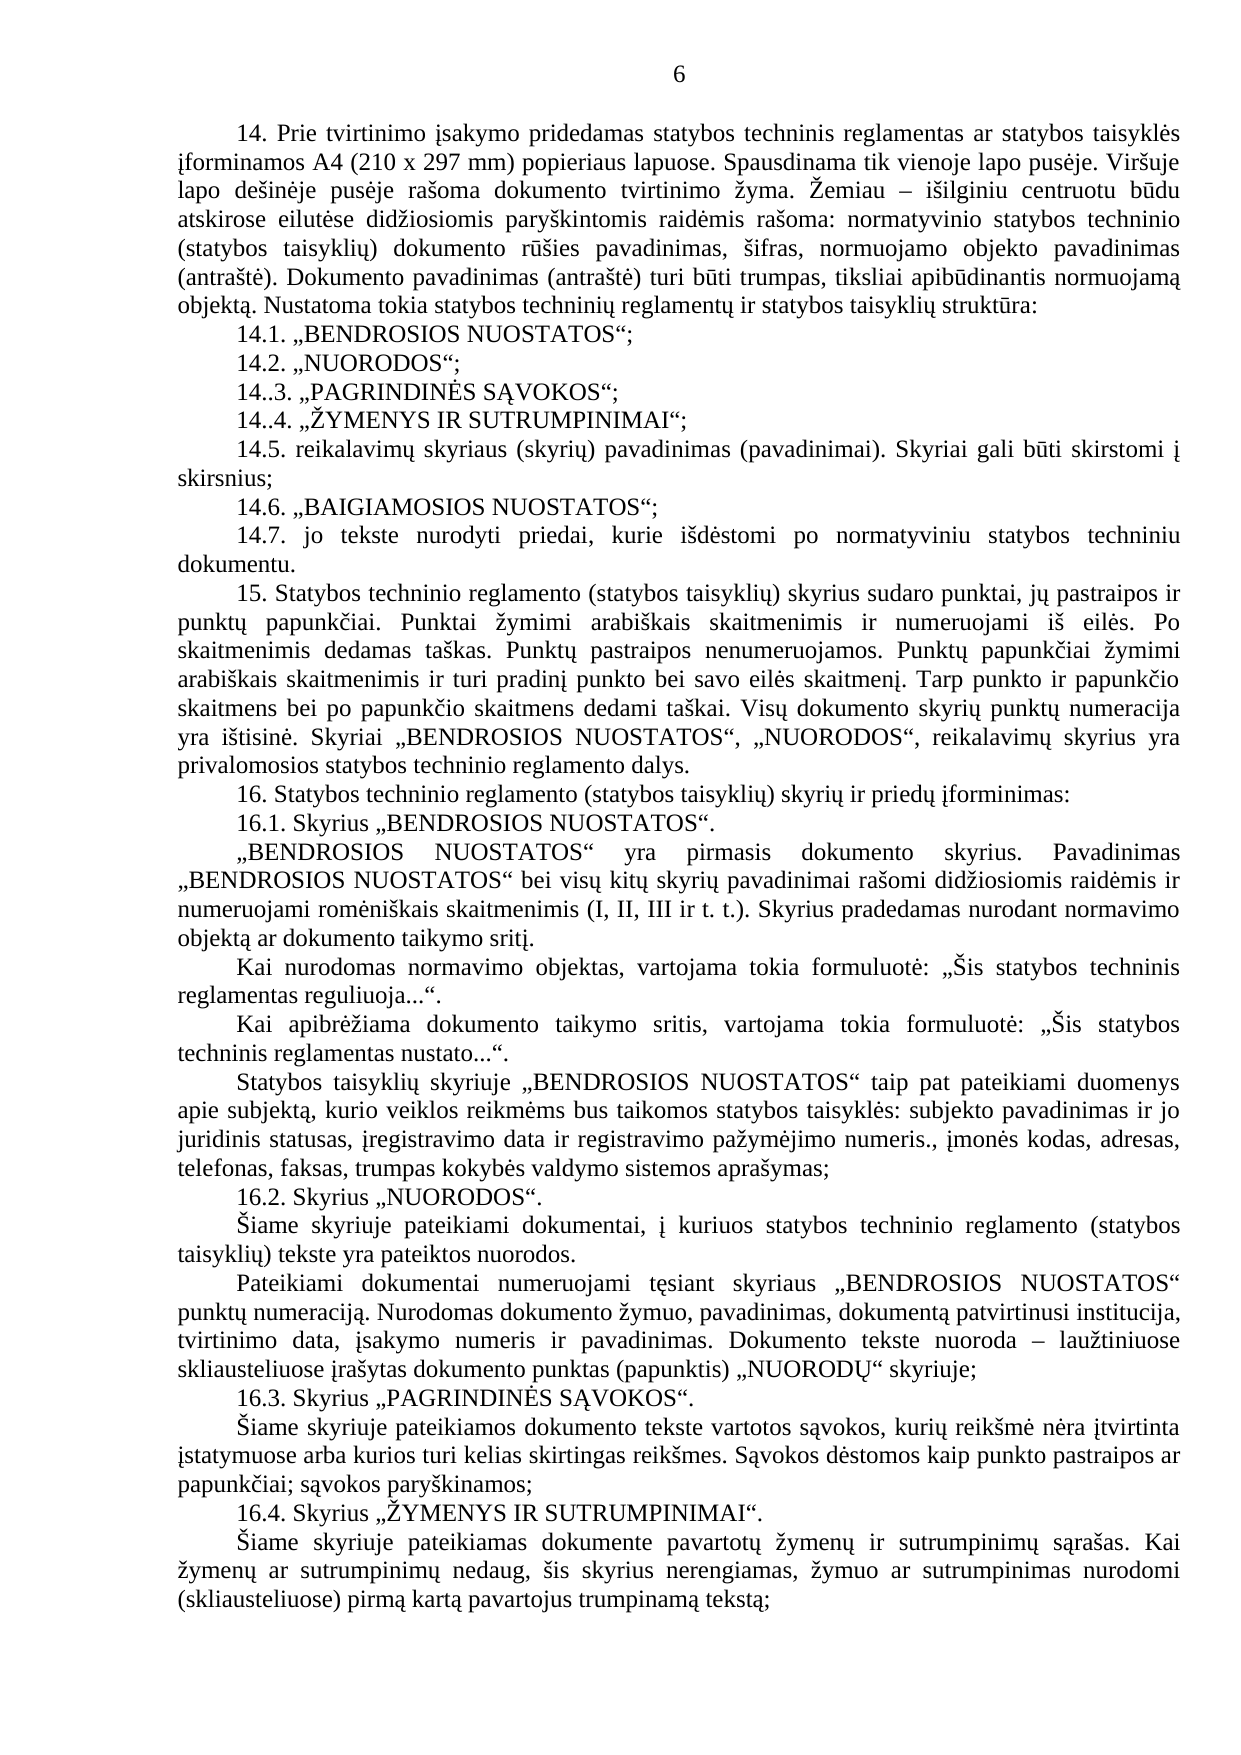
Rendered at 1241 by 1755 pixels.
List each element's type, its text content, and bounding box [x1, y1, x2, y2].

text 14..4. „ŽYMENYS IR SUTRUMPINIMAI“; [177, 406, 1181, 434]
text 14.2. „NUORODOS“; [177, 348, 1181, 377]
text 14..3. „PAGRINDINĖS SĄVOKOS“; [177, 377, 1181, 406]
text 14.1. „BENDROSIOS NUOSTATOS“; [177, 319, 1181, 348]
text Šiame skyriuje pateikiami dokumentai, į kuriuos statybos techninio reglamento (statybos taisyklių) tekste yra pateiktos nuorodos. [177, 1211, 1181, 1268]
text Šiame skyriuje pateikiamas dokumente pavartotų žymenų ir sutrumpinimų sąrašas. Kai žymenų ar sutrumpinimų nedaug, šis skyrius nerengiamas, žymuo ar sutrumpinimas nurodomi (skliausteliuose) pirmą kartą pavartojus trumpinamą tekstą; [177, 1527, 1181, 1613]
text 16.3. Skyrius „PAGRINDINĖS SĄVOKOS“. [177, 1383, 1181, 1412]
text 16.2. Skyrius „NUORODOS“. [177, 1182, 1181, 1211]
text 16.1. Skyrius „BENDROSIOS NUOSTATOS“. [177, 808, 1181, 837]
text 14.6. „BAIGIAMOSIOS NUOSTATOS“; [177, 492, 1181, 521]
text „BENDROSIOS NUOSTATOS“ yra pirmasis dokumento skyrius. Pavadinimas „BENDROSIOS NUOSTATOS“ bei visų kitų skyrių pavadinimai rašomi didžiosiomis raidėmis ir numeruojami romėniškais skaitmenimis (I, II, III ir t. t.). Skyrius pradedamas nurodant normavimo objektą ar dokumento taikymo sritį. [177, 837, 1181, 952]
text Pateikiami dokumentai numeruojami tęsiant skyriaus „BENDROSIOS NUOSTATOS“ punktų numeraciją. Nurodomas dokumento žymuo, pavadinimas, dokumentą patvirtinusi institucija, tvirtinimo data, įsakymo numeris ir pavadinimas. Dokumento tekste nuoroda – laužtiniuose skliausteliuose įrašytas dokumento punktas (papunktis) „NUORODŲ“ skyriuje; [177, 1268, 1181, 1383]
text Statybos taisyklių skyriuje „BENDROSIOS NUOSTATOS“ taip pat pateikiami duomenys apie subjektą, kurio veiklos reikmėms bus taikomos statybos taisyklės: subjekto pavadinimas ir jo juridinis statusas, įregistravimo data ir registravimo pažymėjimo numeris., įmonės kodas, adresas, telefonas, faksas, trumpas kokybės valdymo sistemos aprašymas; [177, 1067, 1181, 1182]
text 14.7. jo tekste nurodyti priedai, kurie išdėstomi po normatyviniu statybos techniniu dokumentu. [177, 521, 1181, 578]
text 16. Statybos techninio reglamento (statybos taisyklių) skyrių ir priedų įforminimas: [177, 779, 1181, 808]
text Kai nurodomas normavimo objektas, vartojama tokia formuluotė: „Šis statybos techninis reglamentas reguliuoja...“. [177, 952, 1181, 1009]
text 14. Prie tvirtinimo įsakymo pridedamas statybos techninis reglamentas ar statybos taisyklės įforminamos A4 (210 x 297 mm) popieriaus lapuose. Spausdinama tik vienoje lapo pusėje. Viršuje lapo dešinėje pusėje rašoma dokumento tvirtinimo žyma. Žemiau – išilginiu centruotu būdu atskirose eilutėse didžiosiomis paryškintomis raidėmis rašoma: normatyvinio statybos techninio (statybos taisyklių) dokumento rūšies pavadinimas, šifras, normuojamo objekto pavadinimas (antraštė). Dokumento pavadinimas (antraštė) turi būti trumpas, tiksliai apibūdinantis normuojamą objektą. Nustatoma tokia statybos techninių reglamentų ir statybos taisyklių struktūra: [177, 118, 1181, 319]
text 14.5. reikalavimų skyriaus (skyrių) pavadinimas (pavadinimai). Skyriai gali būti skirstomi į skirsnius; [177, 434, 1181, 492]
text Šiame skyriuje pateikiamos dokumento tekste vartotos sąvokos, kurių reikšmė nėra įtvirtinta įstatymuose arba kurios turi kelias skirtingas reikšmes. Sąvokos dėstomos kaip punkto pastraipos ar papunkčiai; sąvokos paryškinamos; [177, 1412, 1181, 1498]
text Kai apibrėžiama dokumento taikymo sritis, vartojama tokia formuluotė: „Šis statybos techninis reglamentas nustato...“. [177, 1009, 1181, 1067]
text 16.4. Skyrius „ŽYMENYS IR SUTRUMPINIMAI“. [177, 1498, 1181, 1527]
text 15. Statybos techninio reglamento (statybos taisyklių) skyrius sudaro punktai, jų pastraipos ir punktų papunkčiai. Punktai žymimi arabiškais skaitmenimis ir numeruojami iš eilės. Po skaitmenimis dedamas taškas. Punktų pastraipos nenumeruojamos. Punktų papunkčiai žymimi arabiškais skaitmenimis ir turi pradinį punkto bei savo eilės skaitmenį. Tarp punkto ir papunkčio skaitmens bei po papunkčio skaitmens dedami taškai. Visų dokumento skyrių punktų numeracija yra ištisinė. Skyriai „BENDROSIOS NUOSTATOS“, „NUORODOS“, reikalavimų skyrius yra privalomosios statybos techninio reglamento dalys. [177, 578, 1181, 779]
